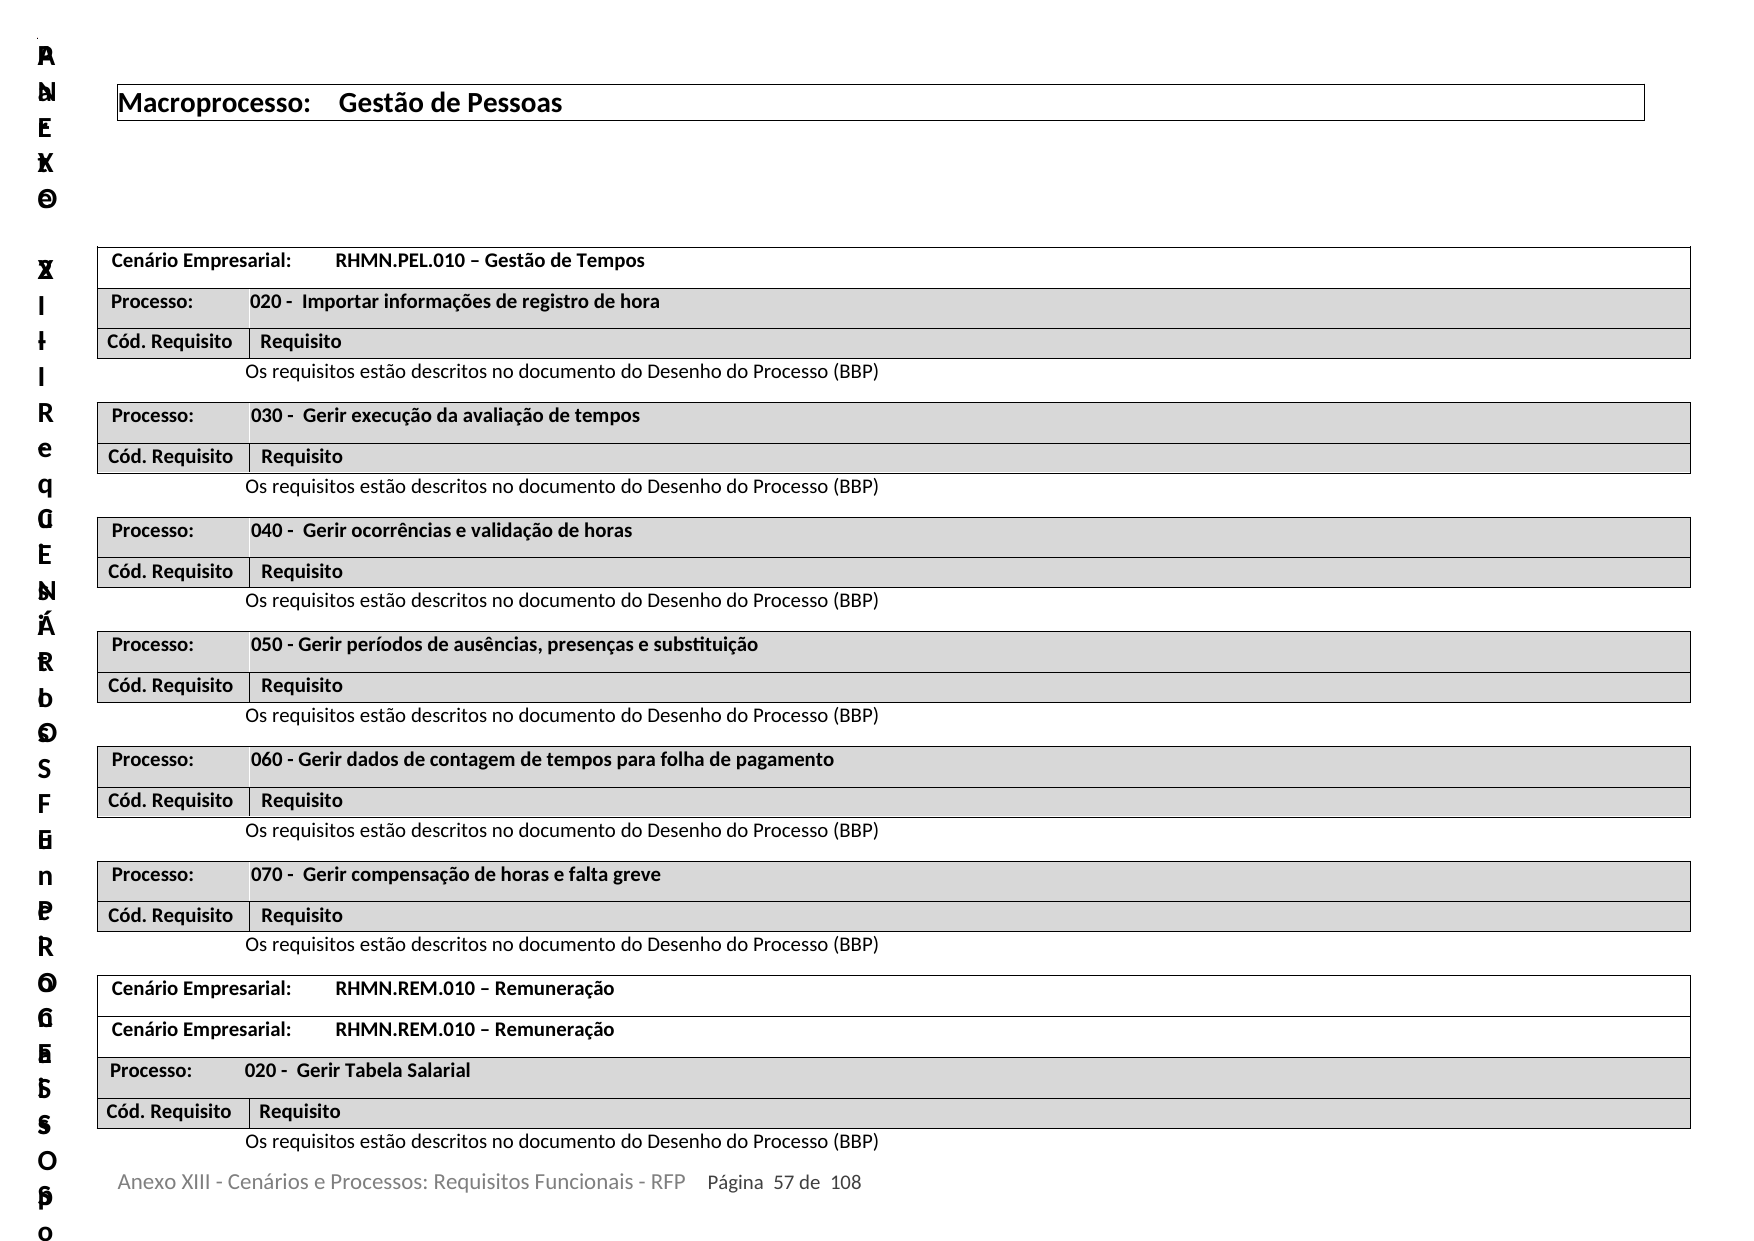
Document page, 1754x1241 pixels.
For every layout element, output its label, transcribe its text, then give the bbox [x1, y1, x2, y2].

table_cell Cód. Requisito [98, 444, 249, 472]
table_cell Requisito [250, 902, 1690, 931]
table_cell Cenário Empresarial: [98, 1017, 335, 1057]
table_header RHMN.PEL.010 – Gestão de Tempos [335, 248, 1690, 287]
table_header 030 - Gerir execução da avaliação de tempos [250, 403, 1690, 443]
table_cell Cód. Requisito [98, 673, 249, 702]
table_cell Cód. Requisito [98, 1099, 249, 1128]
table_cell Requisito [250, 558, 1690, 587]
table_header 060 - Gerir dados de contagem de tempos para folha de pagamento [250, 747, 1690, 787]
table_cell Cód. Requisito [98, 902, 249, 931]
table_header 040 - Gerir ocorrências e validação de horas [250, 518, 1690, 557]
table_cell 020 - Importar informações de registro de hora [250, 289, 1690, 328]
table_header Processo: [98, 747, 249, 787]
text Os requisitos estão descritos no documento do Desenho do Processo (BBP) [245, 474, 1644, 498]
table_header Cenário Empresarial: [98, 976, 335, 1016]
table_header Processo: [98, 862, 249, 901]
table_cell Requisito [250, 673, 1690, 702]
table_cell Processo: [98, 289, 249, 328]
table_header 070 - Gerir compensação de horas e falta greve [250, 862, 1690, 901]
text Os requisitos estão descritos no documento do Desenho do Processo (BBP) [245, 932, 1644, 957]
table_cell Requisito [250, 444, 1690, 472]
text Os requisitos estão descritos no documento do Desenho do Processo (BBP) [245, 703, 1644, 728]
table_cell Cód. Requisito [98, 558, 249, 587]
table_cell Processo: 020 - Gerir Tabela Salarial [98, 1058, 1690, 1098]
table_header Cenário Empresarial: [98, 248, 335, 287]
table_cell Cód. Requisito [98, 329, 249, 358]
table_cell Requisito [250, 329, 1690, 358]
table_cell RHMN.REM.010 – Remuneração [335, 1017, 1690, 1057]
table_header Processo: [98, 403, 249, 443]
table_cell Requisito [250, 788, 1690, 816]
table_header 050 - Gerir períodos de ausências, presenças e substituição [250, 632, 1690, 672]
text Os requisitos estão descritos no documento do Desenho do Processo (BBP) [245, 359, 1644, 384]
text Os requisitos estão descritos no documento do Desenho do Processo (BBP) [245, 1129, 1644, 1153]
table_header RHMN.REM.010 – Remuneração [335, 976, 1690, 1016]
text Os requisitos estão descritos no documento do Desenho do Processo (BBP) [245, 818, 1644, 842]
text Os requisitos estão descritos no documento do Desenho do Processo (BBP) [245, 588, 1644, 613]
table_header Processo: [98, 518, 249, 557]
table_header Processo: [98, 632, 249, 672]
table_cell Cód. Requisito [98, 788, 249, 816]
table_cell Requisito [250, 1099, 1690, 1128]
